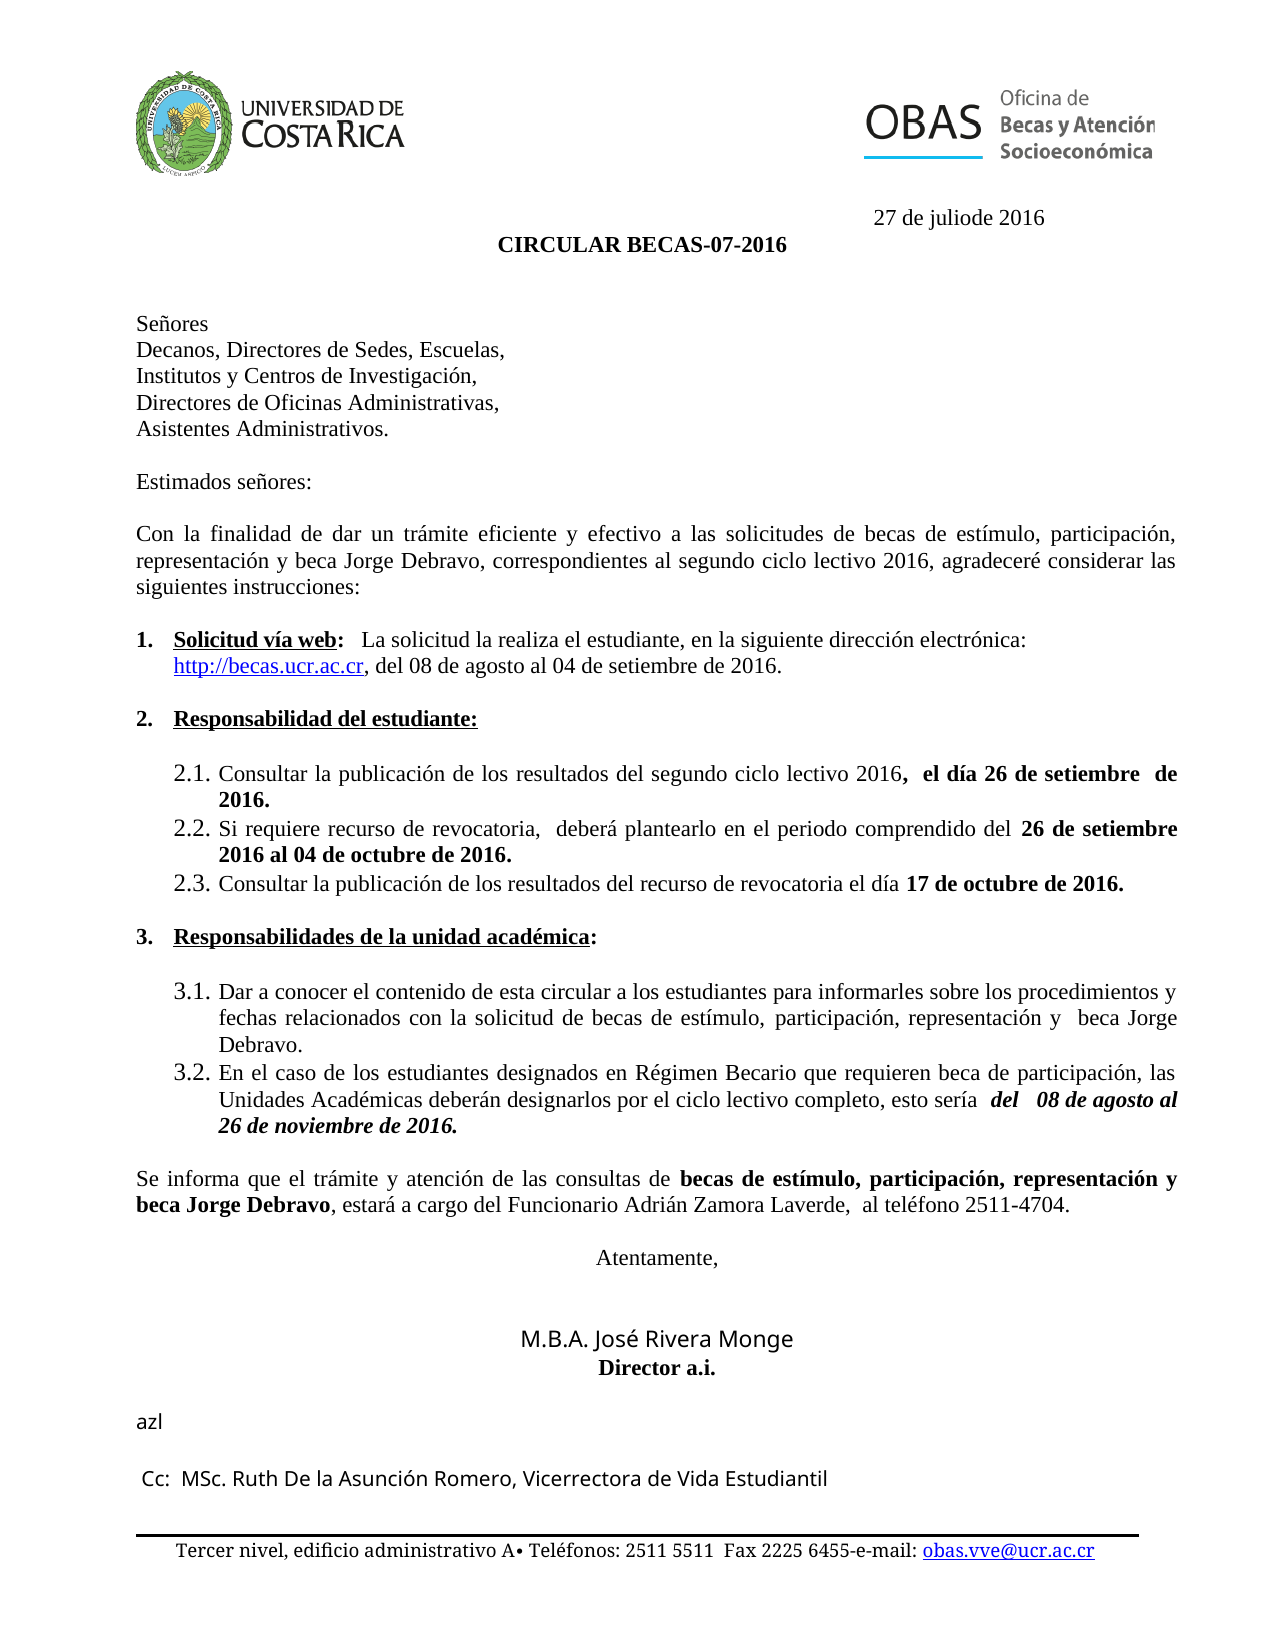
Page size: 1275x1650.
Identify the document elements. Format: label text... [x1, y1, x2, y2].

subtitle Institutos y Centros de Investigación, [136, 362, 1178, 389]
subtitle Directores de Oficinas Administrativas, [136, 389, 1178, 415]
text Atentamente, [136, 1244, 1178, 1270]
list Dar a conocer el contenido de esta circular a los estudiantes para informarles sobre los procedimientos y fechas relacionados con la solicitud de becas de estímulo, participación, representación y beca Jorge Debravo. [173, 976, 1178, 1057]
list Solicitud vía web: La solicitud la realiza el estudiante, en la siguiente dirección electrónica: http://becas.ucr.ac.cr, del 08 de agosto al 04 de setiembre de 2016. [136, 626, 1139, 679]
text Director a.i. [136, 1354, 1178, 1381]
text M.B.A. José Rivera Monge [136, 1323, 1178, 1354]
text azl [136, 1407, 1178, 1436]
text Cc: MSc. Ruth De la Asunción Romero, Vicerrectora de Vida Estudiantil [136, 1464, 1178, 1492]
text 27 de juliode 2016 [873, 204, 1139, 231]
list Responsabilidad del estudiante: [136, 705, 1139, 731]
text Con la finalidad de dar un trámite eficiente y efectivo a las solicitudes de becas de estímulo, participación, representación y beca Jorge Debravo, correspondientes al segundo ciclo lectivo 2016, agradeceré considerar las siguientes instrucciones: [136, 521, 1178, 599]
subtitle Decanos, Directores de Sedes, Escuelas, [136, 336, 1178, 362]
text Se informa que el trámite y atención de las consultas de becas de estímulo, participación, representación y beca Jorge Debravo, estará a cargo del Funcionario Adrián Zamora Laverde, al teléfono 2511-4704. [136, 1165, 1178, 1218]
subtitle CIRCULAR BECAS-07-2016 [106, 231, 1178, 257]
subtitle Estimados señores: [136, 468, 1178, 494]
text Señores [136, 310, 1139, 336]
list En el caso de los estudiantes designados en Régimen Becario que requieren beca de participación, las Unidades Académicas deberán designarlos por el ciclo lectivo completo, esto sería del 08 de agosto al 26 de noviembre de 2016. [173, 1057, 1178, 1139]
list Consultar la publicación de los resultados del segundo ciclo lectivo 2016, el día 26 de setiembre de 2016. [173, 758, 1178, 813]
list Responsabilidades de la unidad académica: [136, 923, 1178, 949]
list Si requiere recurso de revocatoria, deberá plantearlo en el periodo comprendido del 26 de setiembre 2016 al 04 de octubre de 2016. [173, 813, 1178, 868]
subtitle Asistentes Administrativos. [136, 415, 1178, 441]
list Consultar la publicación de los resultados del recurso de revocatoria el día 17 de octubre de 2016. [173, 868, 1178, 897]
